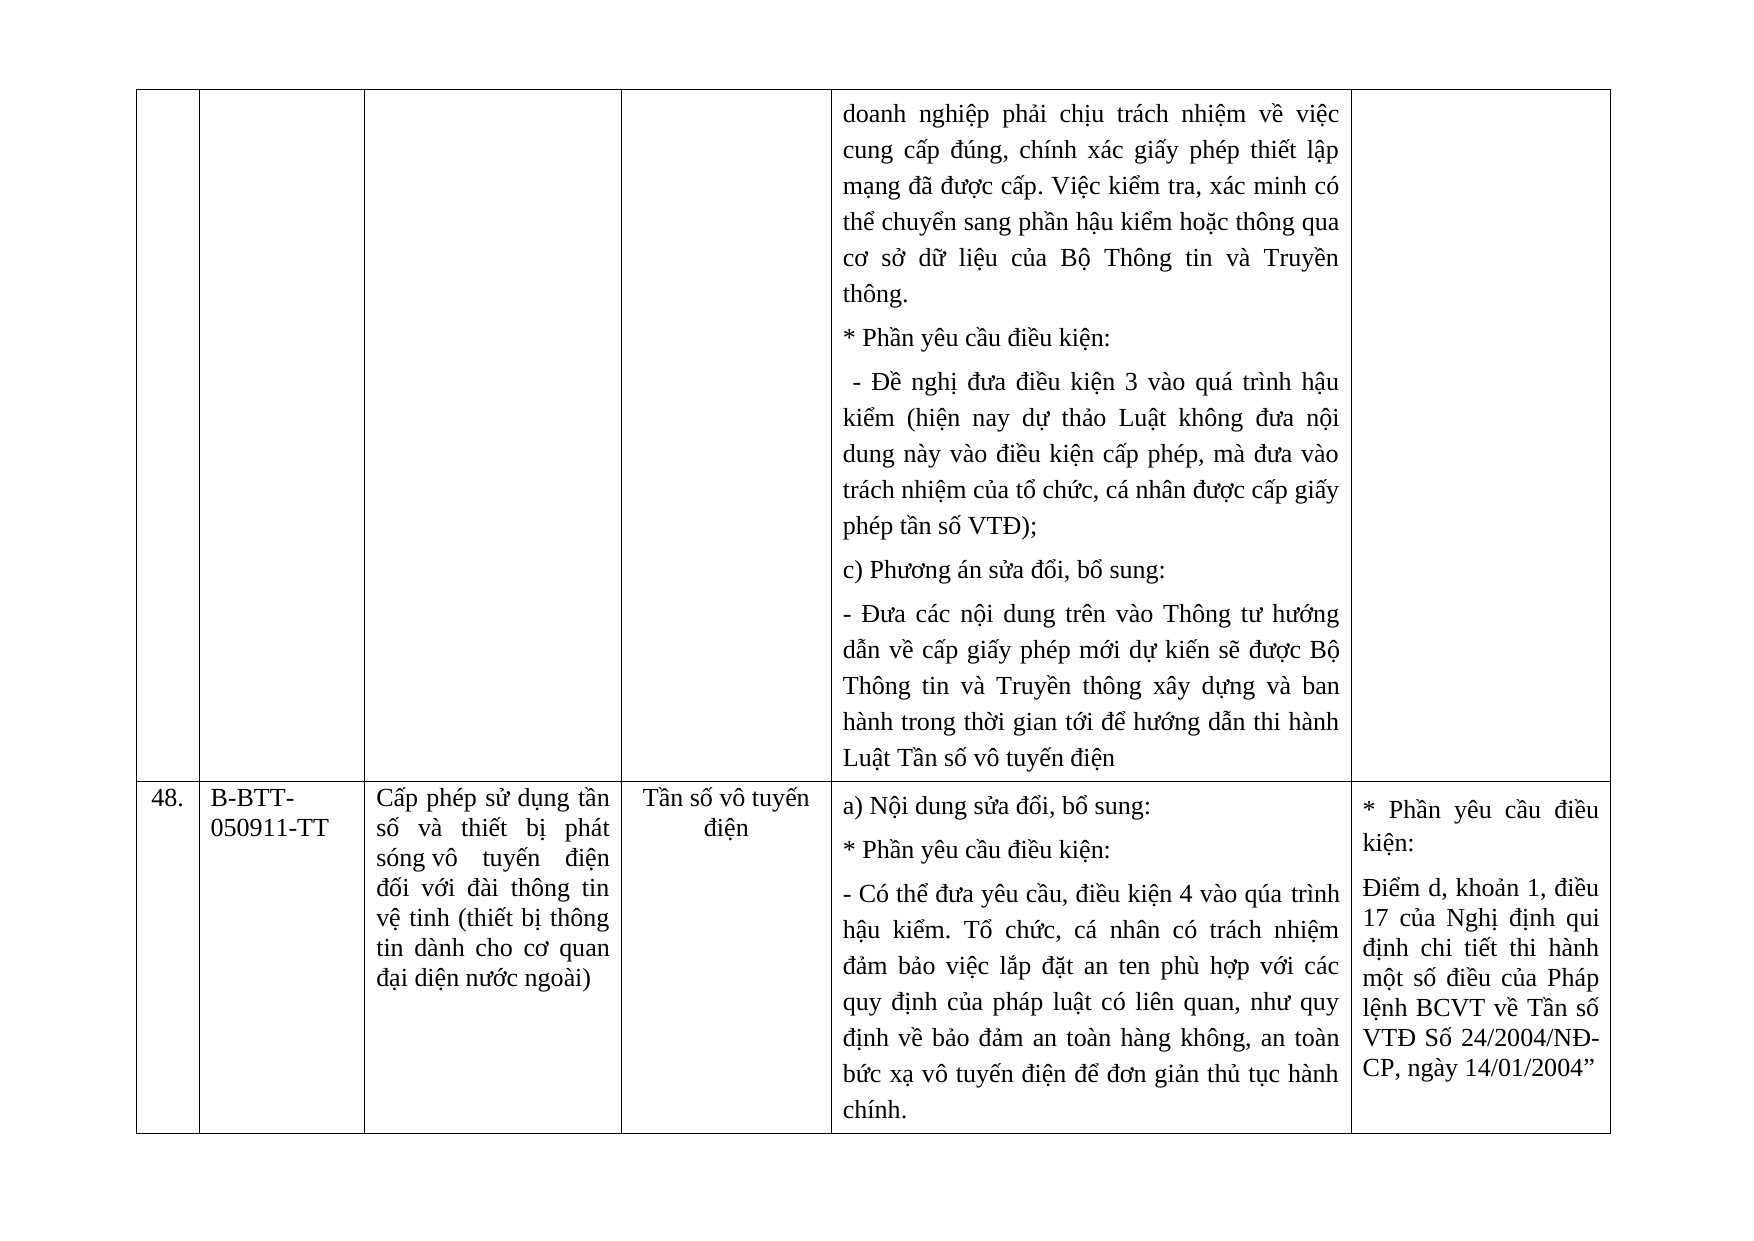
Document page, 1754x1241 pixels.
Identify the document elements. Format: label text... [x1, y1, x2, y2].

table_cell [137, 90, 199, 781]
table_cell * Phần yêu cầu điều kiện: Điểm d, khoản 1, điều 17 của Nghị định qui định chi tiết thi hành một số điều của Pháp lệnh BCVT về Tần số VTĐ Số 24/2004/NĐ-CP, ngày 14/01/2004” [1352, 782, 1610, 1132]
table_cell [200, 90, 364, 781]
table_cell Cấp phép sử dụng tần số và thiết bị phát sóng vô tuyến điện đối với đài thông tin vệ tinh (thiết bị thông tin dành cho cơ quan đại diện nước ngoài) [365, 782, 621, 1132]
table_cell B-BTT-050911-TT [200, 782, 364, 1132]
table_cell Tần số vô tuyến điện [622, 782, 831, 1132]
table_cell 48. [137, 782, 199, 1132]
table_cell [1352, 90, 1610, 781]
table_cell [622, 90, 831, 781]
table_cell [365, 90, 621, 781]
table_cell a) Nội dung sửa đổi, bổ sung: * Phần yêu cầu điều kiện: - Có thể đưa yêu cầu, điều kiện 4 vào qúa trình hậu kiểm. Tổ chức, cá nhân có trách nhiệm đảm bảo việc lắp đặt an ten phù hợp với các quy định của pháp luật có liên quan, như quy định về bảo đảm an toàn hàng không, an toàn bức xạ vô tuyến điện để đơn giản thủ tục hành chính. [832, 782, 1351, 1132]
table_cell doanh nghiệp phải chịu trách nhiệm về việc cung cấp đúng, chính xác giấy phép thiết lập mạng đã được cấp. Việc kiểm tra, xác minh có thể chuyển sang phần hậu kiểm hoặc thông qua cơ sở dữ liệu của Bộ Thông tin và Truyền thông. * Phần yêu cầu điều kiện: - Đề nghị đưa điều kiện 3 vào quá trình hậu kiểm (hiện nay dự thảo Luật không đưa nội dung này vào điều kiện cấp phép, mà đưa vào trách nhiệm của tổ chức, cá nhân được cấp giấy phép tần số VTĐ); c) Phương án sửa đổi, bổ sung: - Đưa các nội dung trên vào Thông tư hướng dẫn về cấp giấy phép mới dự kiến sẽ được Bộ Thông tin và Truyền thông xây dựng và ban hành trong thời gian tới để hướng dẫn thi hành Luật Tần số vô tuyến điện [832, 90, 1351, 781]
